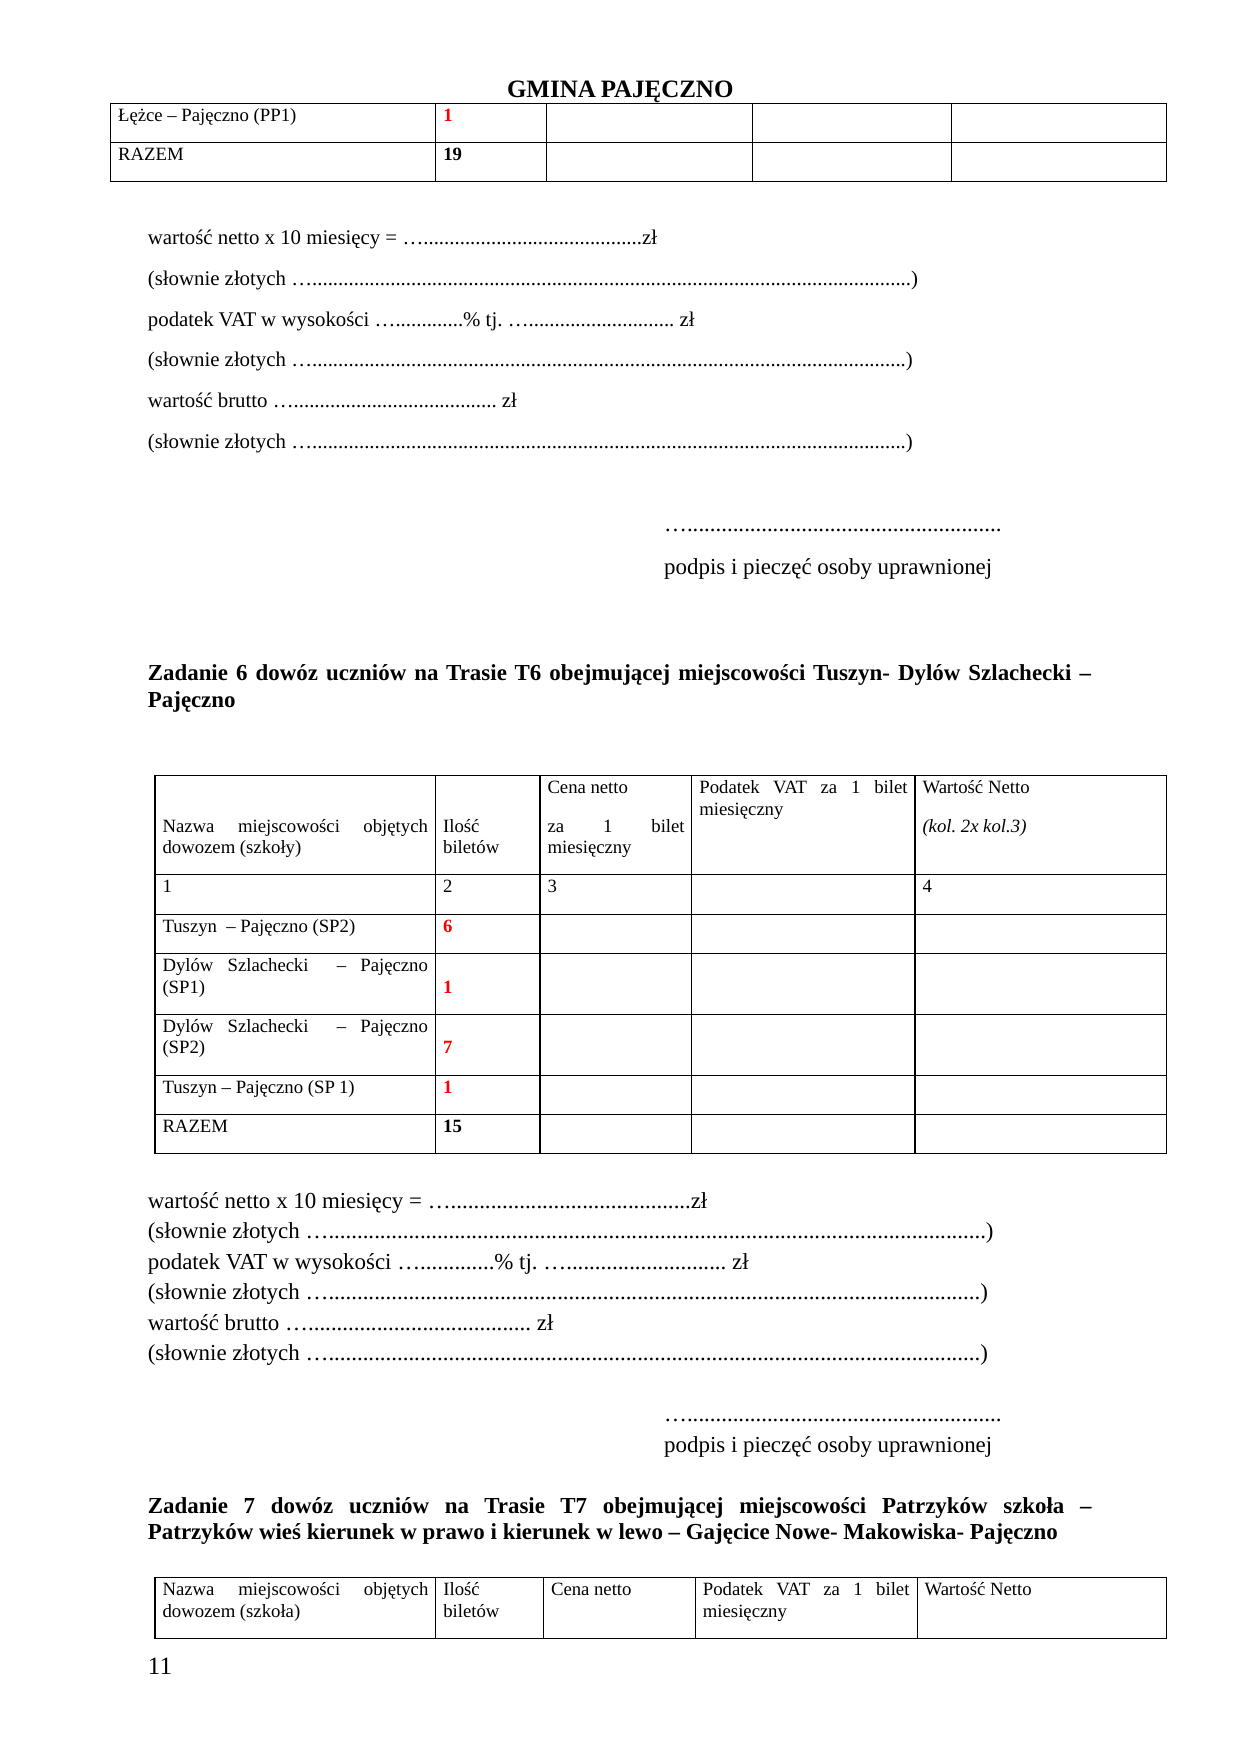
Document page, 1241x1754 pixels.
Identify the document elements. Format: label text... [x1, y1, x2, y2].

table_cell 7 [436, 1015, 539, 1074]
table_cell [692, 1076, 914, 1114]
table_cell 4 [916, 875, 1166, 914]
table_cell 1 [436, 104, 546, 142]
table_cell [952, 104, 1166, 142]
text wartość netto x 10 miesięcy = …..........................................zł [148, 225, 1092, 249]
text (słownie złotych …..................................................................................................................) [148, 347, 1092, 371]
table_cell Łężce – Pajęczno (PP1) [111, 104, 435, 142]
table_cell Dylów Szlachecki – Pajęczno (SP2) [156, 1015, 435, 1074]
table_cell [541, 1115, 691, 1153]
table_cell [692, 1115, 914, 1153]
table_cell Tuszyn – Pajęczno (SP 1) [156, 1076, 435, 1114]
table_cell 2 [436, 875, 539, 914]
table_cell [916, 915, 1166, 953]
text (słownie złotych …..................................................................................................................) [148, 1278, 1092, 1305]
text podatek VAT w wysokości ….............% tj. …............................ zł [148, 1248, 1092, 1274]
table_header Wartość Netto [918, 1578, 1166, 1638]
text podpis i pieczęć osoby uprawnionej [664, 1431, 1092, 1457]
text …....................................................... [664, 510, 1092, 537]
table_cell 19 [436, 143, 546, 181]
text (słownie złotych …..................................................................................................................) [148, 429, 1092, 453]
table_cell [692, 1015, 914, 1074]
table_cell 3 [541, 875, 691, 914]
table_cell [952, 143, 1166, 181]
text podatek VAT w wysokości ….............% tj. …............................ zł [148, 307, 1092, 331]
text (słownie złotych …...................................................................................................................) [148, 266, 1092, 290]
table_cell Tuszyn – Pajęczno (SP2) [156, 915, 435, 953]
table_cell [916, 1115, 1166, 1153]
text Zadanie 7 dowóz uczniów na Trasie T7 obejmującej miejscowości Patrzyków szkoła – Patrzyków wieś kierunek w prawo i kierunek w lewo – Gajęcice Nowe- Makowiska- Pajęczno [148, 1492, 1092, 1545]
table_cell [692, 875, 914, 914]
table_cell [916, 1015, 1166, 1074]
table_cell [547, 104, 752, 142]
table_cell [753, 143, 951, 181]
text wartość netto x 10 miesięcy = …..........................................zł [148, 1187, 1092, 1213]
table_cell [753, 104, 951, 142]
table_cell [692, 954, 914, 1014]
table_cell 1 [436, 1076, 539, 1114]
table_cell 1 [156, 875, 435, 914]
table_cell [541, 1076, 691, 1114]
table_cell RAZEM [156, 1115, 435, 1153]
table_header Nazwa miejscowości objętych dowozem (szkoła) [156, 1578, 435, 1638]
table_header Cena netto za 1 bilet miesięczny [541, 776, 691, 874]
table_cell [541, 954, 691, 1014]
text (słownie złotych …...................................................................................................................) [148, 1217, 1092, 1244]
table_cell Dylów Szlachecki – Pajęczno (SP1) [156, 954, 435, 1014]
table_header Cena netto [544, 1578, 695, 1638]
table_cell 15 [436, 1115, 539, 1153]
table_header Wartość Netto (kol. 2x kol.3) [916, 776, 1166, 874]
text podpis i pieczęć osoby uprawnionej [664, 553, 1092, 580]
table_header Nazwa miejscowości objętych dowozem (szkoły) [156, 776, 435, 874]
text (słownie złotych …..................................................................................................................) [148, 1339, 1092, 1366]
text Zadanie 6 dowóz uczniów na Trasie T6 obejmującej miejscowości Tuszyn- Dylów Szlachecki – Pajęczno [148, 659, 1092, 712]
table_cell [916, 954, 1166, 1014]
table_cell [541, 915, 691, 953]
text wartość brutto …....................................... zł [148, 1309, 1092, 1335]
table_header Podatek VAT za 1 bilet miesięczny [696, 1578, 917, 1638]
table_cell 6 [436, 915, 539, 953]
text wartość brutto …....................................... zł [148, 388, 1092, 412]
table_cell [547, 143, 752, 181]
table_cell [916, 1076, 1166, 1114]
table_cell RAZEM [111, 143, 435, 181]
text …....................................................... [664, 1400, 1092, 1427]
table_header Ilość biletów [436, 776, 539, 874]
table_cell [541, 1015, 691, 1074]
table_cell 1 [436, 954, 539, 1014]
table_header Ilość biletów [436, 1578, 543, 1638]
table_header Podatek VAT za 1 bilet miesięczny [692, 776, 914, 874]
table_cell [692, 915, 914, 953]
